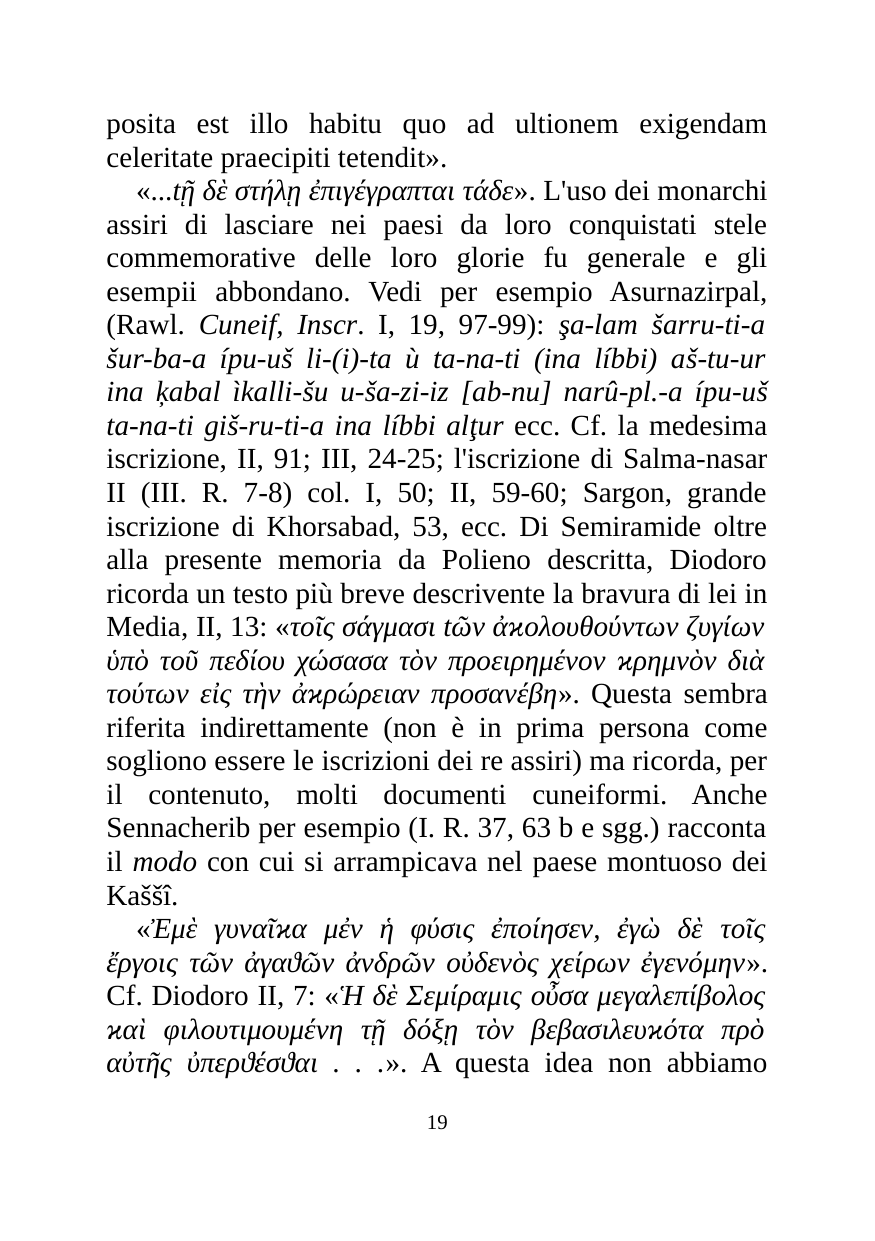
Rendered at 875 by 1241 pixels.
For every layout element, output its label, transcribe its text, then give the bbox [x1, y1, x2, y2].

text «...tῇ δὲ στήλῃ ἐπιγέγραπται τάδε». L'uso dei monarchi assiri di lasciare nei paesi da loro conquistati stele commemorative delle loro glorie fu generale e gli esempii abbondano. Vedi per esempio Asurnazirpal, (Rawl. Cuneif, Inscr. I, 19, 97-99): şa-lam šarru-ti-a šur-ba-a ípu-uš li-(i)-ta ù ta-na-ti (ina líbbi) aš-tu-ur ina ķabal ìkalli-šu u-ša-zi-iz [ab-nu] narû-pl.-a ípu-uš ta-na-ti giš-ru-ti-a ina líbbi alţur ecc. Cf. la medesima iscrizione, II, 91; III, 24-25; l'iscrizione di Salma-nasar II (III. R. 7-8) col. I, 50; II, 59-60; Sargon, grande iscrizione di Khorsabad, 53, ecc. Di Semiramide oltre alla presente memoria da Polieno descritta, Diodoro ricorda un testo più breve descrivente la bravura di lei in Media, II, 13: «τοῖς σάγμασι tῶν ἀϰολουθούντων ζυγίων ὑπὸ τοῦ πεδίου χώσασα τὸν προειρημένον ϰρημνὸν διὰ τούτων εἰς τὴν ἀϰρώρειαν προσανέβη». Questa sembra riferita indirettamente (non è in prima persona come sogliono essere le iscrizioni dei re assiri) ma ricorda, per il contenuto, molti documenti cuneiformi. Anche Sennacherib per esempio (I. R. 37, 63 b e sgg.) racconta il modo con cui si arrampicava nel paese montuoso dei Kaššî. [106, 173, 768, 911]
text «Ἐμὲ γυναῖϰα μἐν ἡ φύσις ἐποίησεν, ἐγὼ δὲ τοῖς ἔργοις τῶν ἀγαϑῶν ἀνδρῶν οὐδενὸς χείρων ἐγενόμην». Cf. Diodoro II, 7: «Ἡ δὲ Σεμίραμις οὖσα μεγαλεπίβολος ϰαὶ φιλουτιμουμένη τῇ δόξῃ τὸν βεβασιλευϰότα πρὸ αὐτῆς ὐπερϑέσϑαι . . .». A questa idea non abbiamo [106, 911, 768, 1079]
text posita est illo habitu quo ad ultionem exigendam celeritate praecipiti tetendit». [106, 106, 768, 173]
